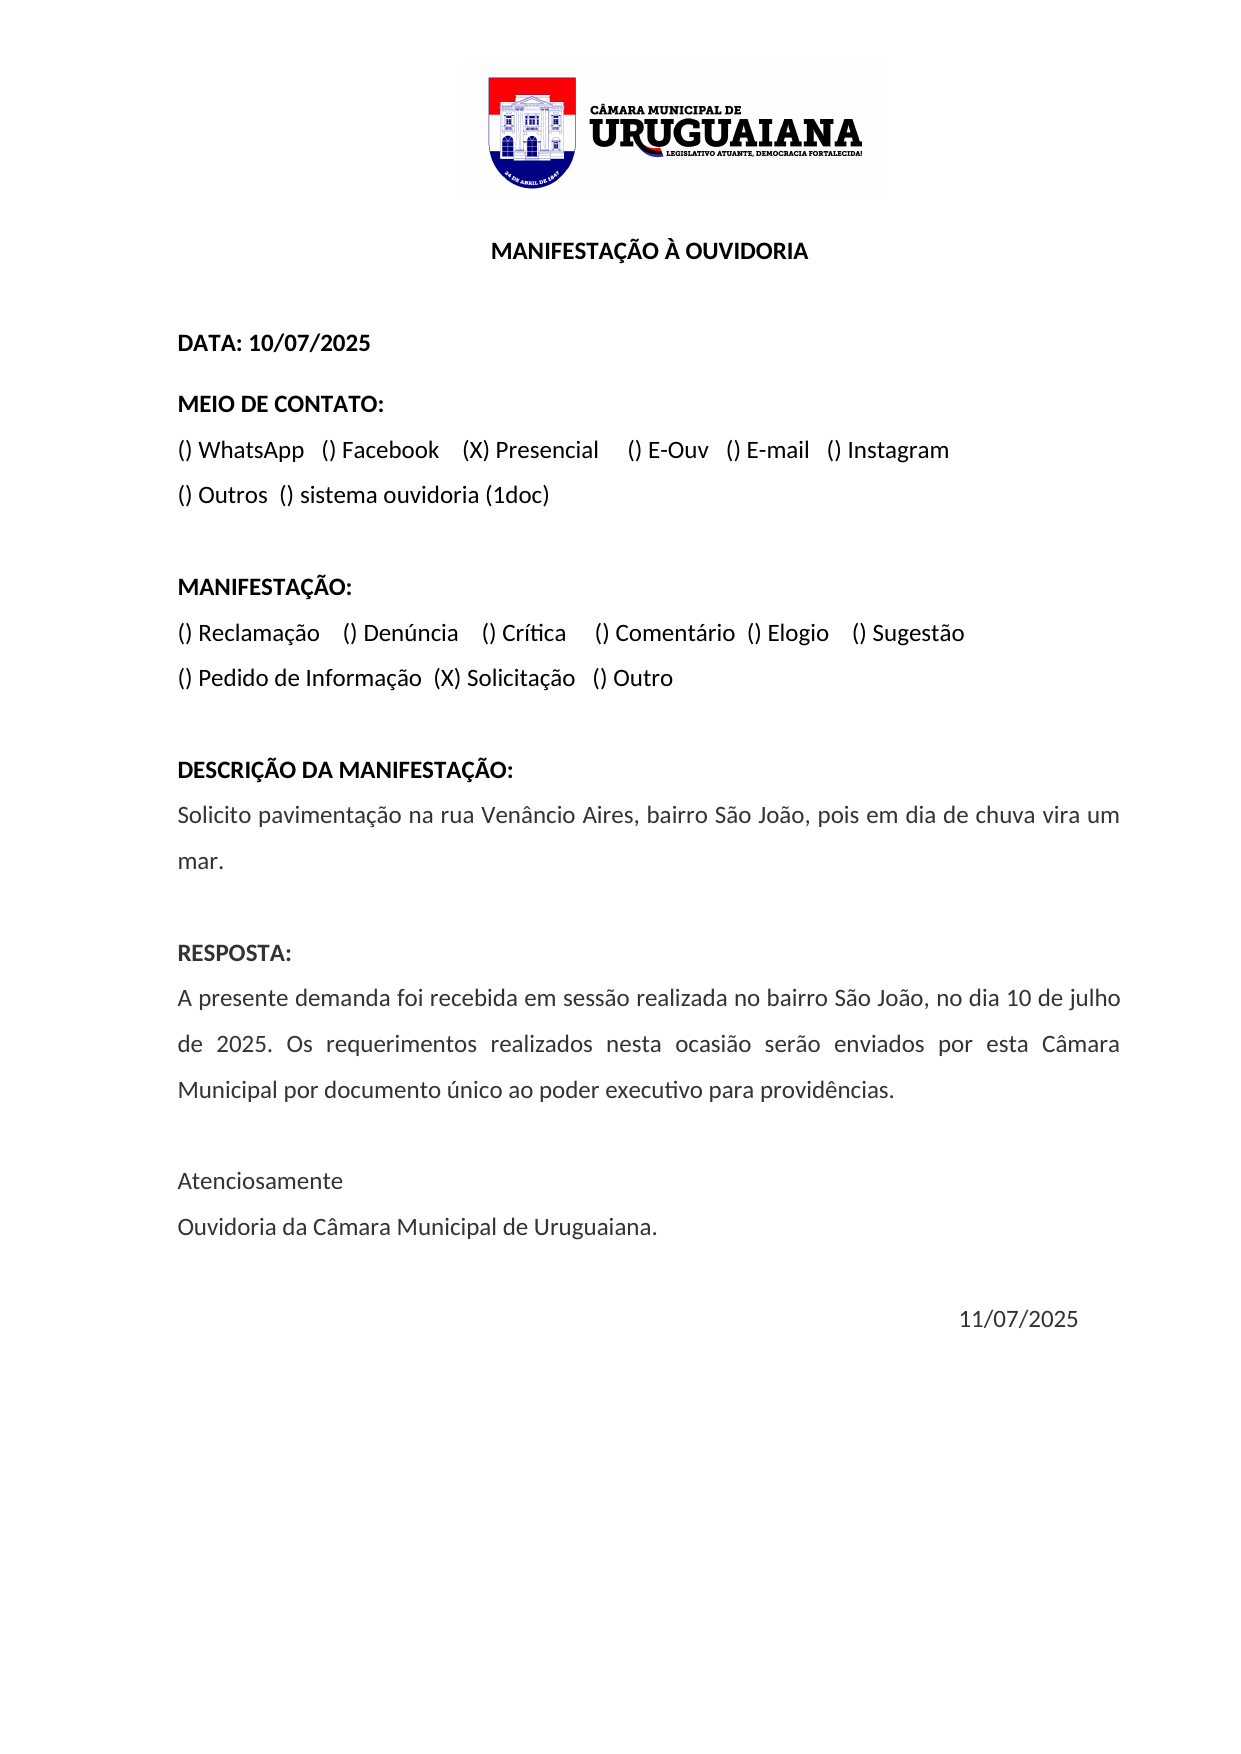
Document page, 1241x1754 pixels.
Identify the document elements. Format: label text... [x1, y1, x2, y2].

list Atenciosamente [177, 1166, 1122, 1196]
text DESCRIÇÃO DA MANIFESTAÇÃO: [177, 754, 1122, 784]
picture [462, 58, 888, 199]
text () Outros () sistema ouvidoria (1doc) [177, 479, 1122, 510]
list Ouvidoria da Câmara Municipal de Uruguaiana. [177, 1211, 1122, 1287]
text DATA: 10/07/2025 [177, 327, 1122, 358]
list 11/07/2025 [177, 1303, 1122, 1333]
list A presente demanda foi recebida em sessão realizada no bairro São João, no dia 10 de julho de 2025. Os requerimentos realizados nesta ocasião serão enviados por esta Câmara Municipal por documento único ao poder executivo para providências. [177, 983, 1122, 1104]
text MANIFESTAÇÃO À OUVIDORIA [177, 236, 1122, 266]
text MEIO DE CONTATO: [177, 388, 1122, 419]
list Solicito pavimentação na rua Venâncio Aires, bairro São João, pois em dia de chuva vira um mar. [177, 800, 1122, 876]
list RESPOSTA: [177, 937, 1122, 967]
text () Reclamação () Denúncia () Crítica () Comentário () Elogio () Sugestão [177, 617, 1122, 647]
text MANIFESTAÇÃO: [177, 571, 1122, 602]
text () WhatsApp () Facebook (X) Presencial () E-Ouv () E-mail () Instagram [177, 434, 1122, 464]
text () Pedido de Informação (X) Solicitação () Outro [177, 662, 1122, 693]
